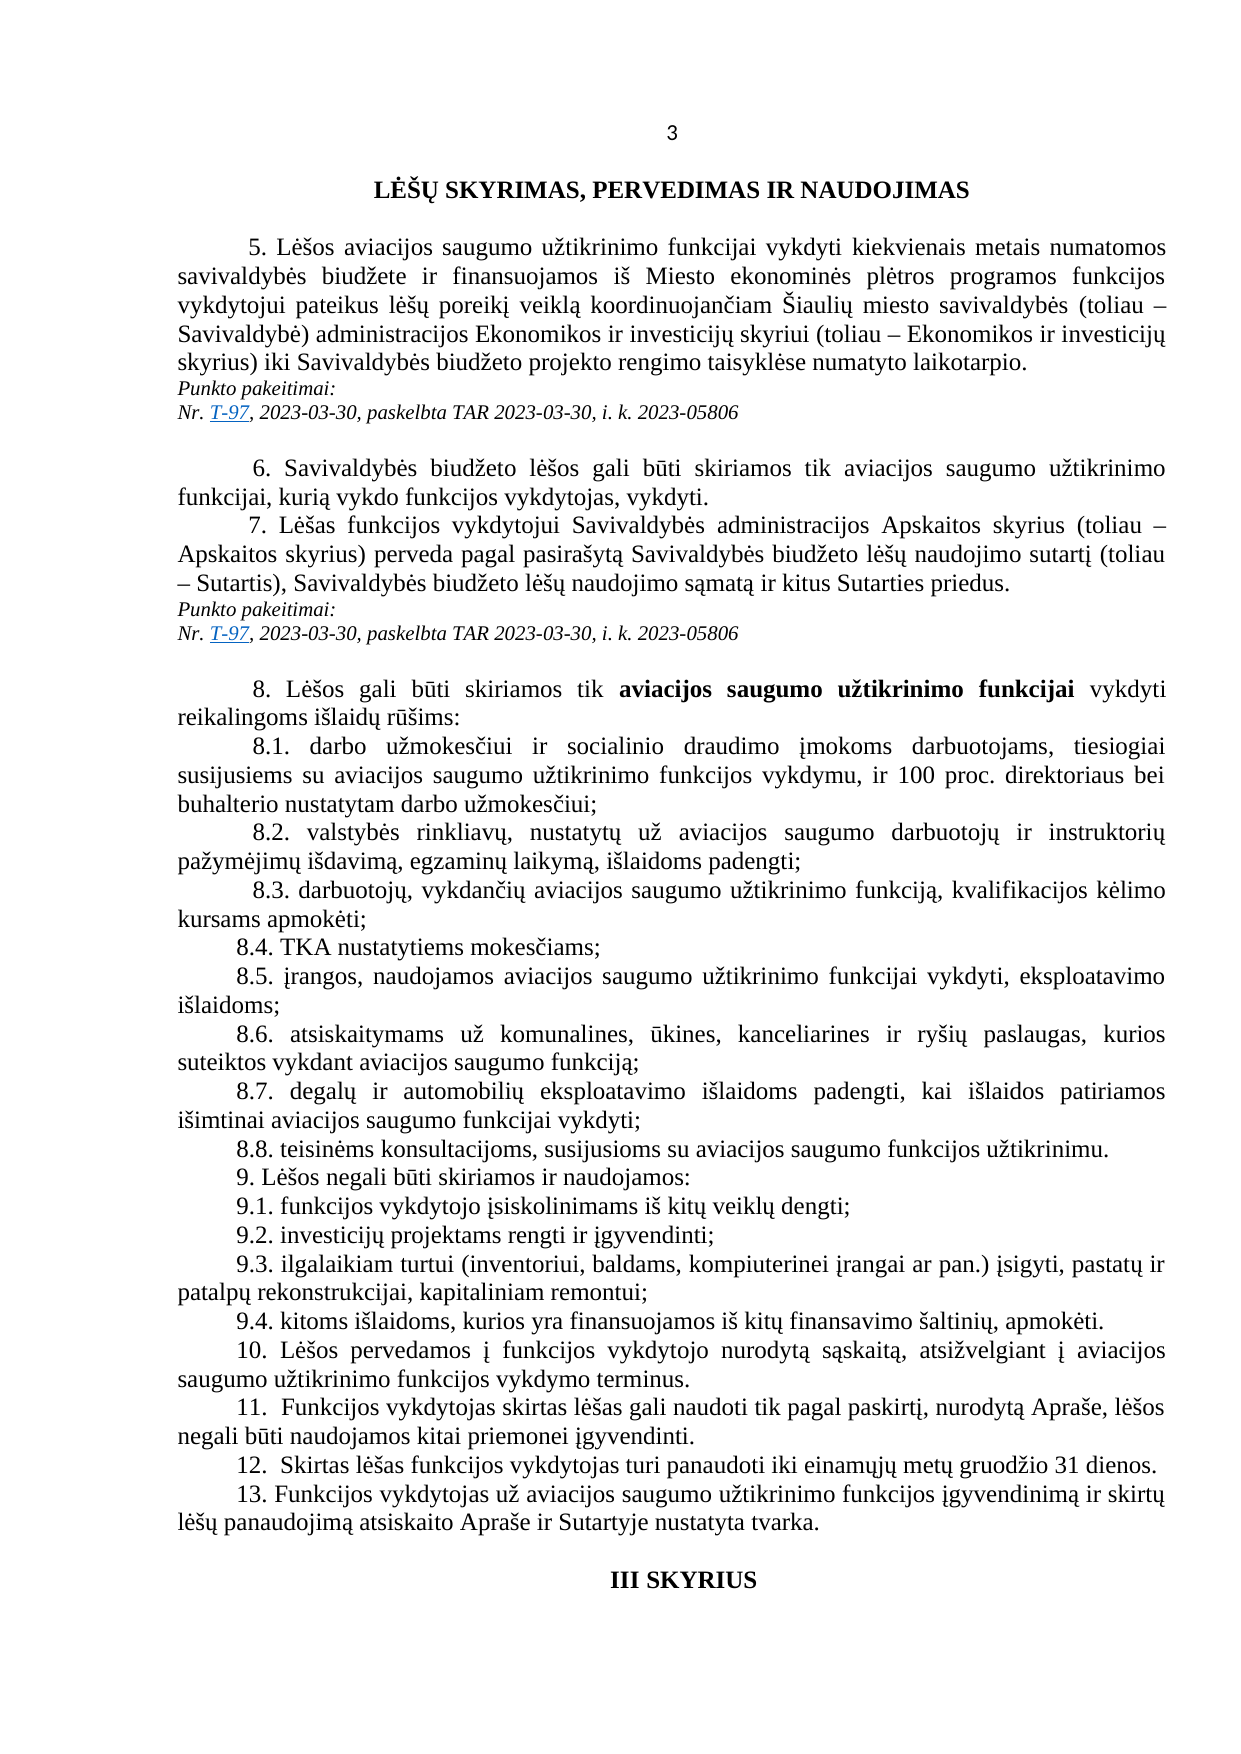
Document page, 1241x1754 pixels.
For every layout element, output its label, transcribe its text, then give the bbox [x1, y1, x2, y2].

text 8. Lėšos gali būti skiriamos tik aviacijos saugumo užtikrinimo funkcijai vykdyti reikalingoms išlaidų rūšims: [177, 674, 1166, 731]
text Punkto pakeitimai: [177, 376, 1166, 400]
text 9.1. funkcijos vykdytojo įsiskolinimams iš kitų veiklų dengti; [177, 1191, 1166, 1220]
text 8.3. darbuotojų, vykdančių aviacijos saugumo užtikrinimo funkciją, kvalifikacijos kėlimo kursams apmokėti; [177, 875, 1166, 932]
text III SKYRIUS [177, 1565, 1166, 1594]
text 9.4. kitoms išlaidoms, kurios yra finansuojamos iš kitų finansavimo šaltinių, apmokėti. [177, 1306, 1166, 1335]
text 10. Lėšos pervedamos į funkcijos vykdytojo nurodytą sąskaitą, atsižvelgiant į aviacijos saugumo užtikrinimo funkcijos vykdymo terminus. [177, 1335, 1166, 1392]
text 9.3. ilgalaikiam turtui (inventoriui, baldams, kompiuterinei įrangai ar pan.) įsigyti, pastatų ir patalpų rekonstrukcijai, kapitaliniam remontui; [177, 1249, 1166, 1306]
text Punkto pakeitimai: [177, 597, 1166, 621]
text 8.6. atsiskaitymams už komunalines, ūkines, kanceliarines ir ryšių paslaugas, kurios suteiktos vykdant aviacijos saugumo funkciją; [177, 1019, 1166, 1076]
text 8.8. teisinėms konsultacijoms, susijusioms su aviacijos saugumo funkcijos užtikrinimu. [177, 1134, 1166, 1162]
text 7. Lėšas funkcijos vykdytojui Savivaldybės administracijos Apskaitos skyrius (toliau – Apskaitos skyrius) perveda pagal pasirašytą Savivaldybės biudžeto lėšų naudojimo sutartį (toliau – Sutartis), Savivaldybės biudžeto lėšų naudojimo sąmatą ir kitus Sutarties priedus. [177, 511, 1166, 597]
text 13. Funkcijos vykdytojas už aviacijos saugumo užtikrinimo funkcijos įgyvendinimą ir skirtų lėšų panaudojimą atsiskaito Apraše ir Sutartyje nustatyta tvarka. [177, 1479, 1166, 1536]
text LĖŠŲ SKYRIMAS, PERVEDIMAS IR NAUDOJIMAS [177, 175, 1166, 204]
text 6. Savivaldybės biudžeto lėšos gali būti skiriamos tik aviacijos saugumo užtikrinimo funkcijai, kurią vykdo funkcijos vykdytojas, vykdyti. [177, 453, 1166, 511]
text 9.2. investicijų projektams rengti ir įgyvendinti; [177, 1220, 1166, 1249]
text 8.4. TKA nustatytiems mokesčiams; [177, 932, 1166, 961]
text 9. Lėšos negali būti skiriamos ir naudojamos: [177, 1162, 1166, 1191]
text 12. Skirtas lėšas funkcijos vykdytojas turi panaudoti iki einamųjų metų gruodžio 31 dienos. [177, 1450, 1166, 1479]
text Nr. T-97, 2023-03-30, paskelbta TAR 2023-03-30, i. k. 2023-05806 [177, 400, 1166, 424]
text 8.5. įrangos, naudojamos aviacijos saugumo užtikrinimo funkcijai vykdyti, eksploatavimo išlaidoms; [177, 961, 1166, 1019]
text 8.7. degalų ir automobilių eksploatavimo išlaidoms padengti, kai išlaidos patiriamos išimtinai aviacijos saugumo funkcijai vykdyti; [177, 1076, 1166, 1134]
text 11. Funkcijos vykdytojas skirtas lėšas gali naudoti tik pagal paskirtį, nurodytą Apraše, lėšos negali būti naudojamos kitai priemonei įgyvendinti. [177, 1392, 1166, 1450]
text 8.2. valstybės rinkliavų, nustatytų už aviacijos saugumo darbuotojų ir instruktorių pažymėjimų išdavimą, egzaminų laikymą, išlaidoms padengti; [177, 817, 1166, 875]
text 8.1. darbo užmokesčiui ir socialinio draudimo įmokoms darbuotojams, tiesiogiai susijusiems su aviacijos saugumo užtikrinimo funkcijos vykdymu, ir 100 proc. direktoriaus bei buhalterio nustatytam darbo užmokesčiui; [177, 731, 1166, 817]
text Nr. T-97, 2023-03-30, paskelbta TAR 2023-03-30, i. k. 2023-05806 [177, 621, 1166, 645]
text 5. Lėšos aviacijos saugumo užtikrinimo funkcijai vykdyti kiekvienais metais numatomos savivaldybės biudžete ir finansuojamos iš Miesto ekonominės plėtros programos funkcijos vykdytojui pateikus lėšų poreikį veiklą koordinuojančiam Šiaulių miesto savivaldybės (toliau – Savivaldybė) administracijos Ekonomikos ir investicijų skyriui (toliau – Ekonomikos ir investicijų skyrius) iki Savivaldybės biudžeto projekto rengimo taisyklėse numatyto laikotarpio. [177, 232, 1166, 376]
